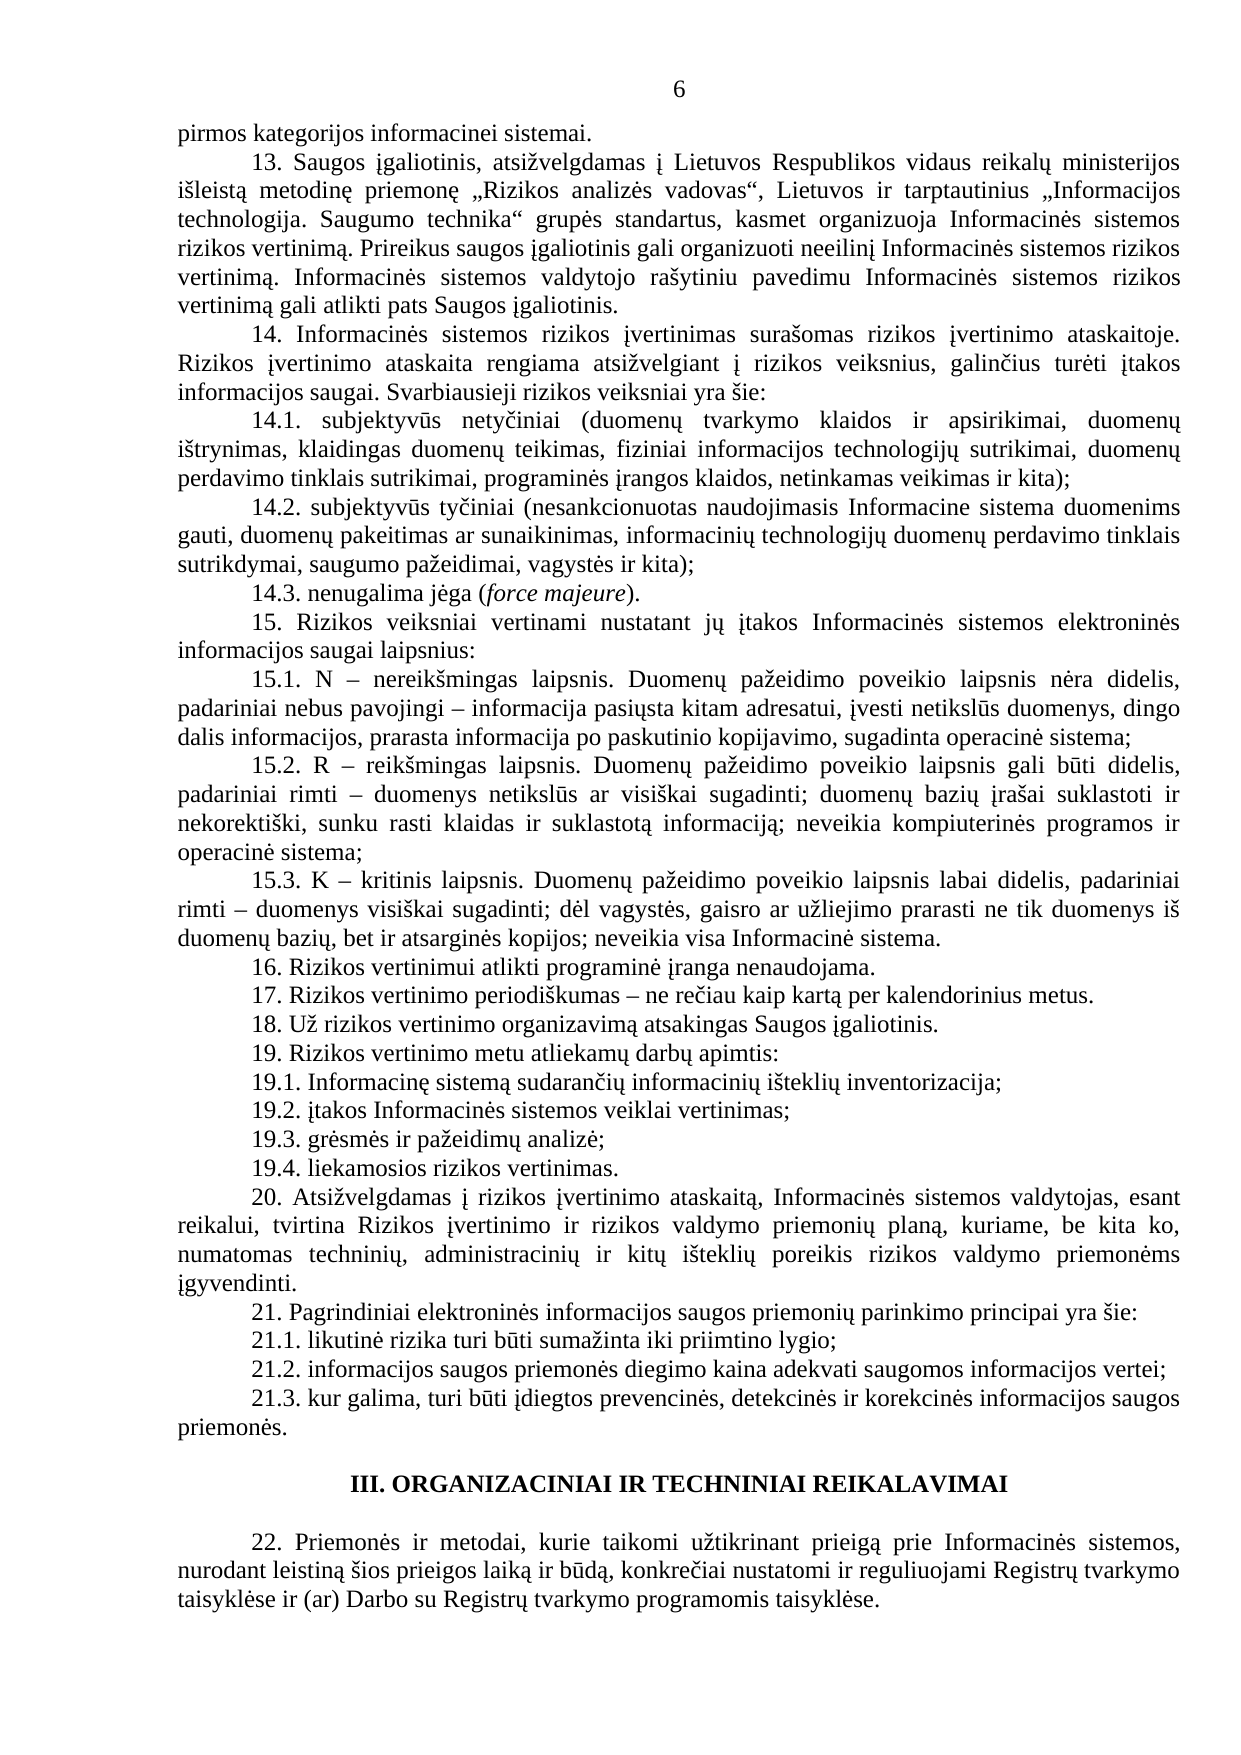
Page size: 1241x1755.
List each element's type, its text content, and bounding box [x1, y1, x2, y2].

text pirmos kategorijos informacinei sistemai. [177, 118, 1181, 147]
text 13. Saugos įgaliotinis, atsižvelgdamas į Lietuvos Respublikos vidaus reikalų ministerijos išleistą metodinę priemonę „Rizikos analizės vadovas“, Lietuvos ir tarptautinius „Informacijos technologija. Saugumo technika“ grupės standartus, kasmet organizuoja Informacinės sistemos rizikos vertinimą. Prireikus saugos įgaliotinis gali organizuoti neeilinį Informacinės sistemos rizikos vertinimą. Informacinės sistemos valdytojo rašytiniu pavedimu Informacinės sistemos rizikos vertinimą gali atlikti pats Saugos įgaliotinis. [177, 147, 1181, 319]
text 16. Rizikos vertinimui atlikti programinė įranga nenaudojama. [177, 952, 1181, 981]
text 20. Atsižvelgdamas į rizikos įvertinimo ataskaitą, Informacinės sistemos valdytojas, esant reikalui, tvirtina Rizikos įvertinimo ir rizikos valdymo priemonių planą, kuriame, be kita ko, numatomas techninių, administracinių ir kitų išteklių poreikis rizikos valdymo priemonėms įgyvendinti. [177, 1182, 1181, 1297]
text III. ORGANIZACINIAI IR TECHNINIAI REIKALAVIMAI [177, 1469, 1181, 1498]
text 17. Rizikos vertinimo periodiškumas – ne rečiau kaip kartą per kalendorinius metus. [177, 981, 1181, 1009]
text 14.1. subjektyvūs netyčiniai (duomenų tvarkymo klaidos ir apsirikimai, duomenų ištrynimas, klaidingas duomenų teikimas, fiziniai informacijos technologijų sutrikimai, duomenų perdavimo tinklais sutrikimai, programinės įrangos klaidos, netinkamas veikimas ir kita); [177, 406, 1181, 492]
text 14.2. subjektyvūs tyčiniai (nesankcionuotas naudojimasis Informacine sistema duomenims gauti, duomenų pakeitimas ar sunaikinimas, informacinių technologijų duomenų perdavimo tinklais sutrikdymai, saugumo pažeidimai, vagystės ir kita); [177, 492, 1181, 578]
text 22. Priemonės ir metodai, kurie taikomi užtikrinant prieigą prie Informacinės sistemos, nurodant leistiną šios prieigos laiką ir būdą, konkrečiai nustatomi ir reguliuojami Registrų tvarkymo taisyklėse ir (ar) Darbo su Registrų tvarkymo programomis taisyklėse. [177, 1527, 1181, 1613]
text 19.4. liekamosios rizikos vertinimas. [177, 1153, 1181, 1182]
text 14.3. nenugalima jėga (force majeure). [177, 578, 1181, 607]
text 19.1. Informacinę sistemą sudarančių informacinių išteklių inventorizacija; [177, 1067, 1181, 1096]
text 15. Rizikos veiksniai vertinami nustatant jų įtakos Informacinės sistemos elektroninės informacijos saugai laipsnius: [177, 607, 1181, 664]
text 15.3. K – kritinis laipsnis. Duomenų pažeidimo poveikio laipsnis labai didelis, padariniai rimti – duomenys visiškai sugadinti; dėl vagystės, gaisro ar užliejimo prarasti ne tik duomenys iš duomenų bazių, bet ir atsarginės kopijos; neveikia visa Informacinė sistema. [177, 866, 1181, 952]
text 21.3. kur galima, turi būti įdiegtos prevencinės, detekcinės ir korekcinės informacijos saugos priemonės. [177, 1383, 1181, 1441]
text 19.2. įtakos Informacinės sistemos veiklai vertinimas; [177, 1096, 1181, 1124]
text 21.2. informacijos saugos priemonės diegimo kaina adekvati saugomos informacijos vertei; [177, 1354, 1181, 1383]
text 18. Už rizikos vertinimo organizavimą atsakingas Saugos įgaliotinis. [177, 1009, 1181, 1038]
text 14. Informacinės sistemos rizikos įvertinimas surašomas rizikos įvertinimo ataskaitoje. Rizikos įvertinimo ataskaita rengiama atsižvelgiant į rizikos veiksnius, galinčius turėti įtakos informacijos saugai. Svarbiausieji rizikos veiksniai yra šie: [177, 319, 1181, 406]
text 21. Pagrindiniai elektroninės informacijos saugos priemonių parinkimo principai yra šie: [177, 1297, 1181, 1326]
text 15.1. N – nereikšmingas laipsnis. Duomenų pažeidimo poveikio laipsnis nėra didelis, padariniai nebus pavojingi – informacija pasiųsta kitam adresatui, įvesti netikslūs duomenys, dingo dalis informacijos, prarasta informacija po paskutinio kopijavimo, sugadinta operacinė sistema; [177, 664, 1181, 751]
text 19. Rizikos vertinimo metu atliekamų darbų apimtis: [177, 1038, 1181, 1067]
text 19.3. grėsmės ir pažeidimų analizė; [177, 1124, 1181, 1153]
text 15.2. R – reikšmingas laipsnis. Duomenų pažeidimo poveikio laipsnis gali būti didelis, padariniai rimti – duomenys netikslūs ar visiškai sugadinti; duomenų bazių įrašai suklastoti ir nekorektiški, sunku rasti klaidas ir suklastotą informaciją; neveikia kompiuterinės programos ir operacinė sistema; [177, 751, 1181, 866]
text 21.1. likutinė rizika turi būti sumažinta iki priimtino lygio; [177, 1326, 1181, 1354]
